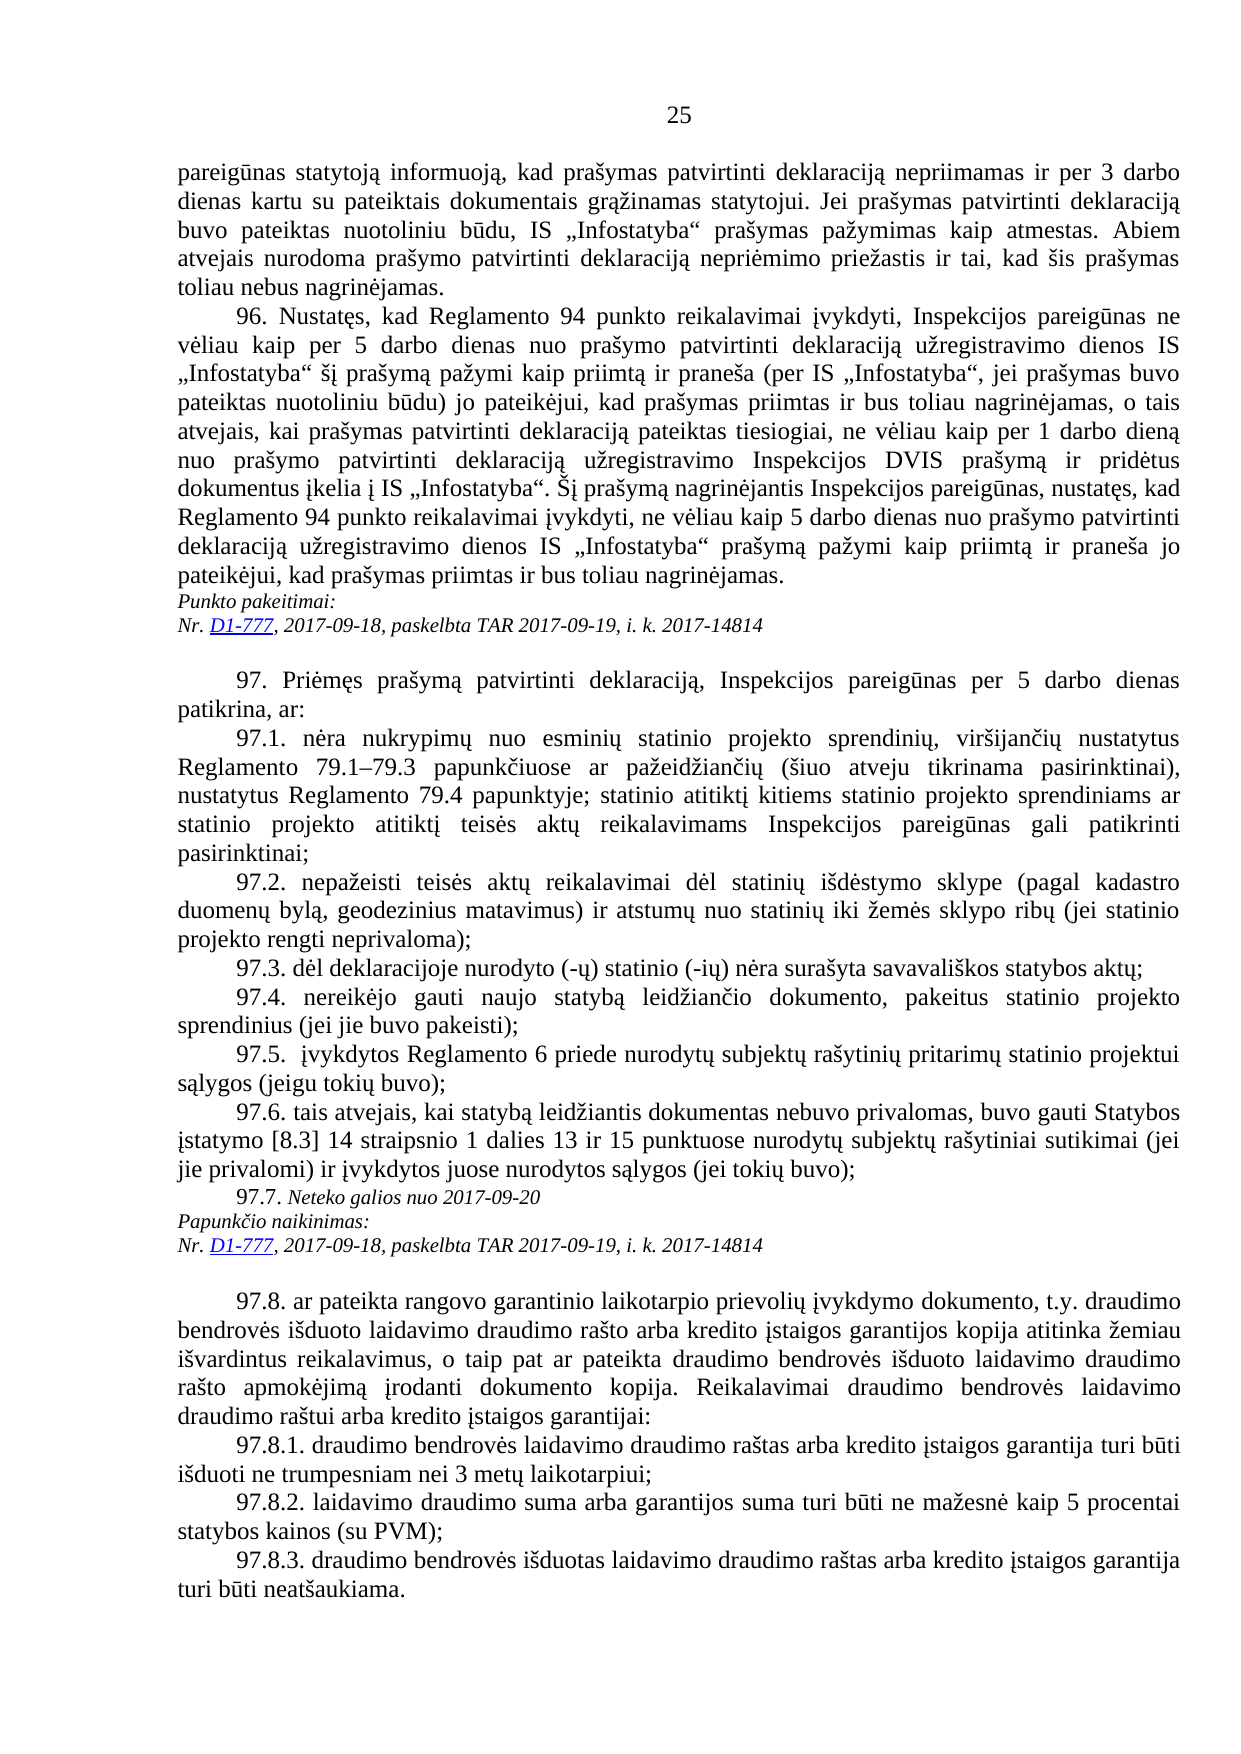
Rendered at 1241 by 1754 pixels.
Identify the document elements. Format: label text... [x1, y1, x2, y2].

text 97.8.1. draudimo bendrovės laidavimo draudimo raštas arba kredito įstaigos garantija turi būti išduoti ne trumpesniam nei 3 metų laikotarpiui; [177, 1430, 1181, 1487]
text 97.1. nėra nukrypimų nuo esminių statinio projekto sprendinių, viršijančių nustatytus Reglamento 79.1–79.3 papunkčiuose ar pažeidžiančių (šiuo atveju tikrinama pasirinktinai), nustatytus Reglamento 79.4 papunktyje; statinio atitiktį kitiems statinio projekto sprendiniams ar statinio projekto atitiktį teisės aktų reikalavimams Inspekcijos pareigūnas gali patikrinti pasirinktinai; [177, 723, 1181, 867]
text Papunkčio naikinimas: [177, 1209, 1181, 1233]
text Nr. D1-777, 2017-09-18, paskelbta TAR 2017-09-19, i. k. 2017-14814 [177, 613, 1181, 637]
text 97.7. Neteko galios nuo 2017-09-20 [177, 1183, 1181, 1209]
text Nr. D1-777, 2017-09-18, paskelbta TAR 2017-09-19, i. k. 2017-14814 [177, 1233, 1181, 1257]
text 97.8.2. laidavimo draudimo suma arba garantijos suma turi būti ne mažesnė kaip 5 procentai statybos kainos (su PVM); [177, 1487, 1181, 1545]
text 97.5. įvykdytos Reglamento 6 priede nurodytų subjektų rašytinių pritarimų statinio projektui sąlygos (jeigu tokių buvo); [177, 1039, 1181, 1097]
text Punkto pakeitimai: [177, 588, 1181, 613]
text 97. Priėmęs prašymą patvirtinti deklaraciją, Inspekcijos pareigūnas per 5 darbo dienas patikrina, ar: [177, 665, 1181, 723]
text pareigūnas statytoją informuoją, kad prašymas patvirtinti deklaraciją nepriimamas ir per 3 darbo dienas kartu su pateiktais dokumentais grąžinamas statytojui. Jei prašymas patvirtinti deklaraciją buvo pateiktas nuotoliniu būdu, IS „Infostatyba“ prašymas pažymimas kaip atmestas. Abiem atvejais nurodoma prašymo patvirtinti deklaraciją nepriėmimo priežastis ir tai, kad šis prašymas toliau nebus nagrinėjamas. [177, 157, 1181, 301]
text 97.2. nepažeisti teisės aktų reikalavimai dėl statinių išdėstymo sklype (pagal kadastro duomenų bylą, geodezinius matavimus) ir atstumų nuo statinių iki žemės sklypo ribų (jei statinio projekto rengti neprivaloma); [177, 867, 1181, 953]
text 97.4. nereikėjo gauti naujo statybą leidžiančio dokumento, pakeitus statinio projekto sprendinius (jei jie buvo pakeisti); [177, 982, 1181, 1039]
text 97.3. dėl deklaracijoje nurodyto (-ų) statinio (-ių) nėra surašyta savavališkos statybos aktų; [177, 953, 1181, 982]
text 97.6. tais atvejais, kai statybą leidžiantis dokumentas nebuvo privalomas, buvo gauti Statybos įstatymo [8.3] 14 straipsnio 1 dalies 13 ir 15 punktuose nurodytų subjektų rašytiniai sutikimai (jei jie privalomi) ir įvykdytos juose nurodytos sąlygos (jei tokių buvo); [177, 1097, 1181, 1183]
text 97.8.3. draudimo bendrovės išduotas laidavimo draudimo raštas arba kredito įstaigos garantija turi būti neatšaukiama. [177, 1545, 1181, 1602]
text 96. Nustatęs, kad Reglamento 94 punkto reikalavimai įvykdyti, Inspekcijos pareigūnas ne vėliau kaip per 5 darbo dienas nuo prašymo patvirtinti deklaraciją užregistravimo dienos IS „Infostatyba“ šį prašymą pažymi kaip priimtą ir praneša (per IS „Infostatyba“, jei prašymas buvo pateiktas nuotoliniu būdu) jo pateikėjui, kad prašymas priimtas ir bus toliau nagrinėjamas, o tais atvejais, kai prašymas patvirtinti deklaraciją pateiktas tiesiogiai, ne vėliau kaip per 1 darbo dieną nuo prašymo patvirtinti deklaraciją užregistravimo Inspekcijos DVIS prašymą ir pridėtus dokumentus įkelia į IS „Infostatyba“. Šį prašymą nagrinėjantis Inspekcijos pareigūnas, nustatęs, kad Reglamento 94 punkto reikalavimai įvykdyti, ne vėliau kaip 5 darbo dienas nuo prašymo patvirtinti deklaraciją užregistravimo dienos IS „Infostatyba“ prašymą pažymi kaip priimtą ir praneša jo pateikėjui, kad prašymas priimtas ir bus toliau nagrinėjamas. [177, 301, 1181, 588]
text 97.8. ar pateikta rangovo garantinio laikotarpio prievolių įvykdymo dokumento, t.y. draudimo bendrovės išduoto laidavimo draudimo rašto arba kredito įstaigos garantijos kopija atitinka žemiau išvardintus reikalavimus, o taip pat ar pateikta draudimo bendrovės išduoto laidavimo draudimo rašto apmokėjimą įrodanti dokumento kopija. Reikalavimai draudimo bendrovės laidavimo draudimo raštui arba kredito įstaigos garantijai: [177, 1286, 1181, 1430]
